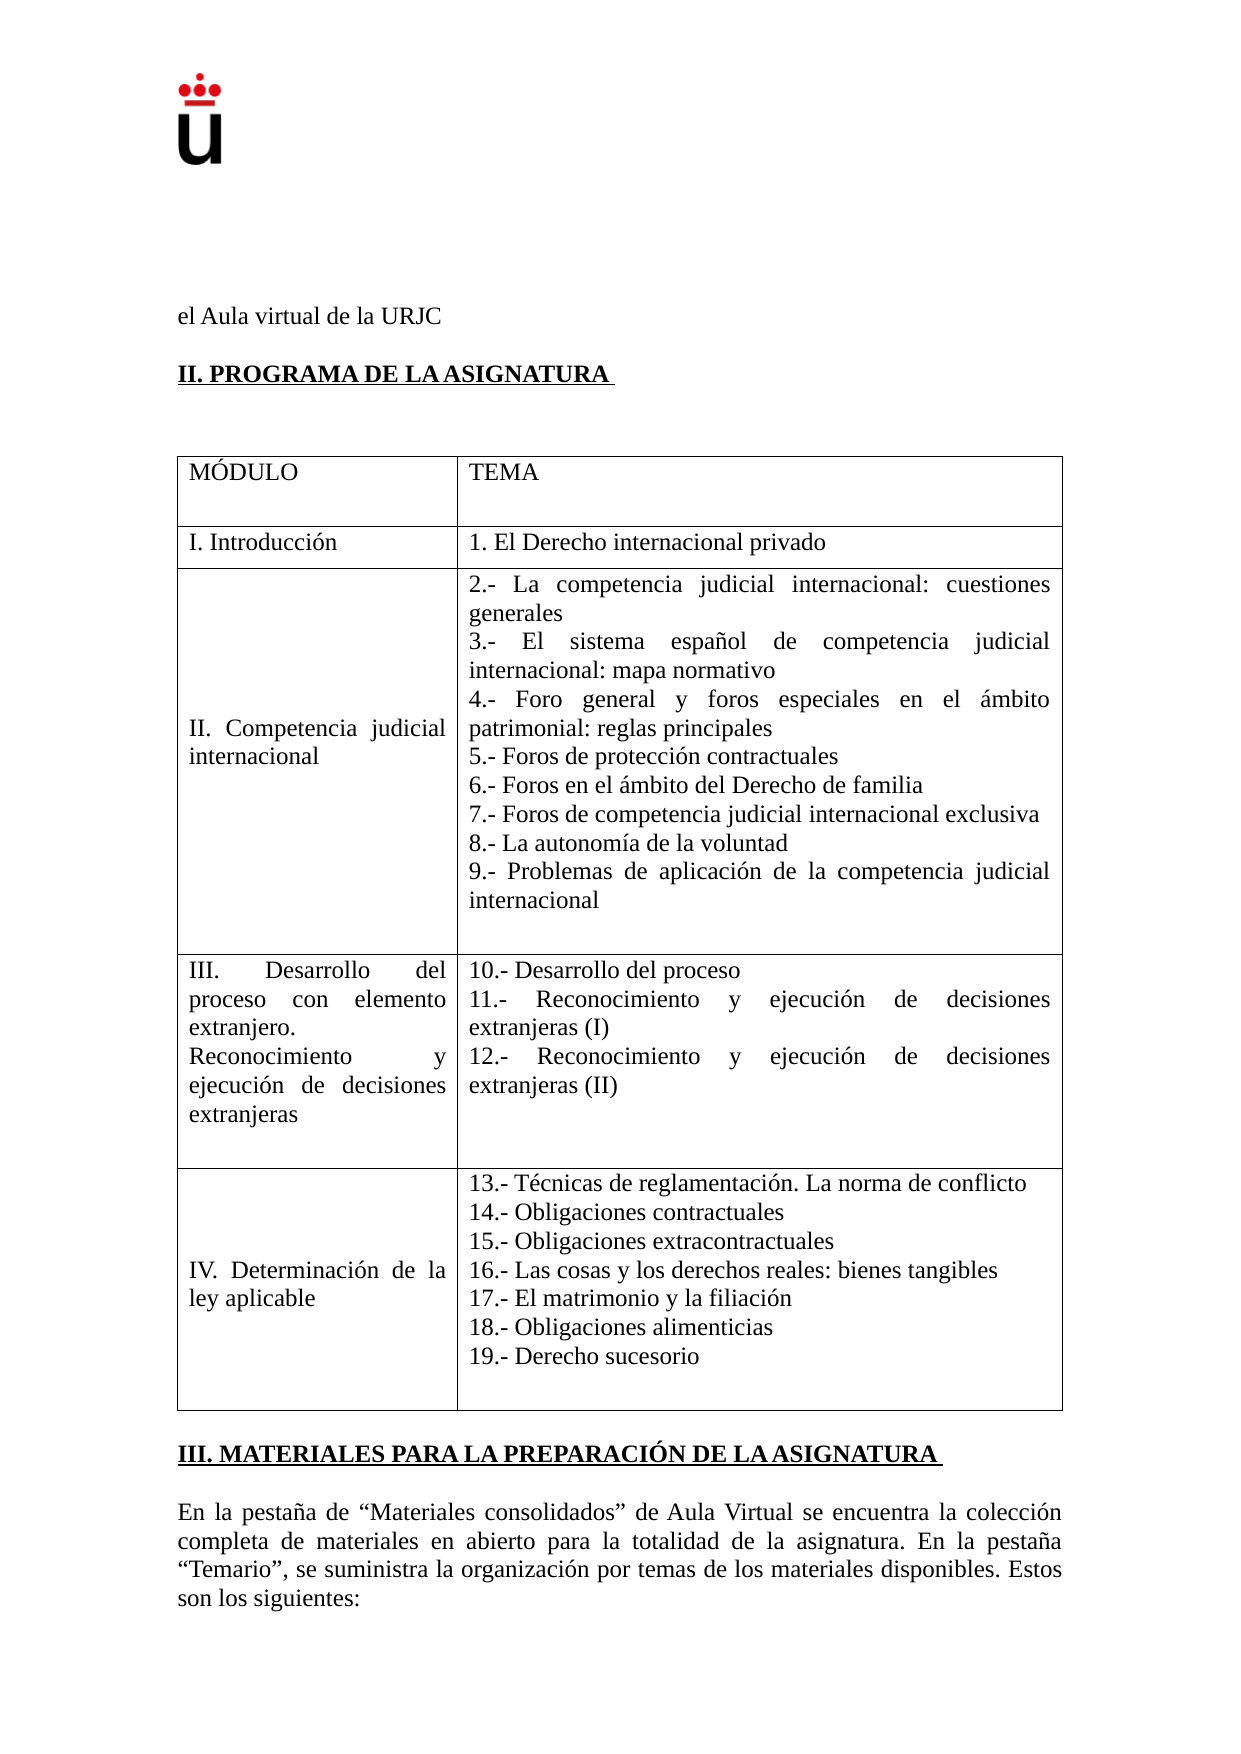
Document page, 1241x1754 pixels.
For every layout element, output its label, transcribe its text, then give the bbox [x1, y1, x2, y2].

text En la pestaña de “Materiales consolidados” de Aula Virtual se encuentra la colección completa de materiales en abierto para la totalidad de la asignatura. En la pestaña “Temario”, se suministra la organización por temas de los materiales disponibles. Estos son los siguientes: [177, 1497, 1063, 1612]
table_cell III. Desarrollo del proceso con elemento extranjero. Reconocimiento y ejecución de decisiones extranjeras [178, 955, 457, 1167]
table_cell IV. Determinación de la ley aplicable [178, 1169, 457, 1410]
text III. MATERIALES PARA LA PREPARACIÓN DE LA ASIGNATURA [177, 1439, 1063, 1468]
text el Aula virtual de la URJC [177, 301, 1063, 330]
table_cell II. Competencia judicial internacional [178, 569, 457, 954]
text II. PROGRAMA DE LA ASIGNATURA [177, 359, 1063, 387]
table_cell 10.- Desarrollo del proceso 11.- Reconocimiento y ejecución de decisiones extranjeras (I) 12.- Reconocimiento y ejecución de decisiones extranjeras (II) [458, 955, 1062, 1167]
table_header MÓDULO [178, 457, 457, 526]
table_cell 1. El Derecho internacional privado [458, 527, 1062, 568]
table_header TEMA [458, 457, 1062, 526]
table_cell 2.- La competencia judicial internacional: cuestiones generales 3.- El sistema español de competencia judicial internacional: mapa normativo 4.- Foro general y foros especiales en el ámbito patrimonial: reglas principales 5.- Foros de protección contractuales 6.- Foros en el ámbito del Derecho de familia 7.- Foros de competencia judicial internacional exclusiva 8.- La autonomía de la voluntad 9.- Problemas de aplicación de la competencia judicial internacional [458, 569, 1062, 954]
table_cell I. Introducción [178, 527, 457, 568]
table_cell 13.- Técnicas de reglamentación. La norma de conflicto 14.- Obligaciones contractuales 15.- Obligaciones extracontractuales 16.- Las cosas y los derechos reales: bienes tangibles 17.- El matrimonio y la filiación 18.- Obligaciones alimenticias 19.- Derecho sucesorio [458, 1169, 1062, 1410]
